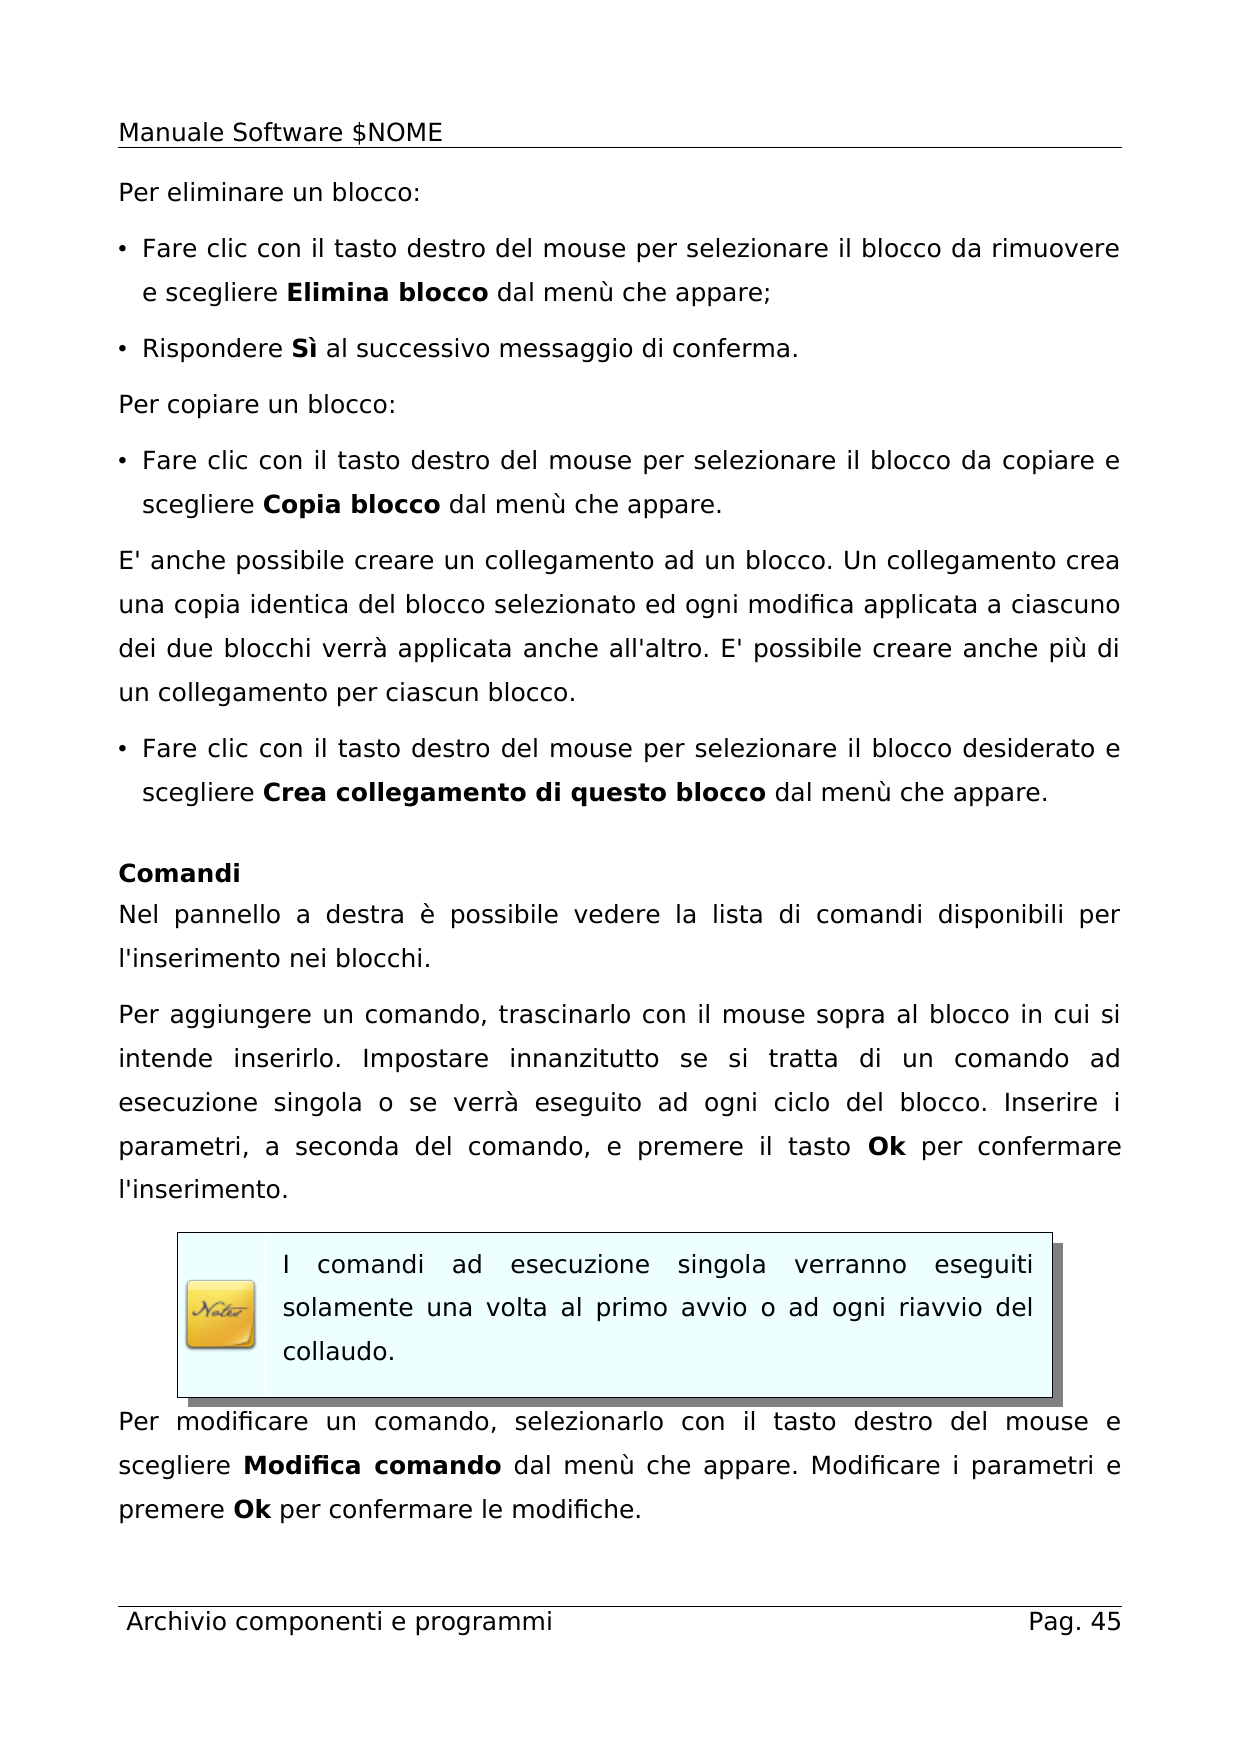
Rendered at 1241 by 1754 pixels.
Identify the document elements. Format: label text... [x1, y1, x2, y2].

list Rispondere Sì al successivo messaggio di conferma. [118, 334, 1122, 363]
list Fare clic con il tasto destro del mouse per selezionare il blocco desiderato e scegliere Crea collegamento di questo blocco dal menù che appare. [118, 734, 1122, 807]
list Fare clic con il tasto destro del mouse per selezionare il blocco da copiare e scegliere Copia blocco dal menù che appare. [118, 447, 1122, 519]
subtitle Comandi [118, 859, 1122, 888]
text Per copiare un blocco: [118, 390, 1122, 419]
table_header I comandi ad esecuzione singola verranno eseguiti solamente una volta al primo avvio o ad ogni riavvio del collaudo. [265, 1233, 1052, 1397]
text Per eliminare un blocco: [118, 178, 1122, 207]
table_header [178, 1233, 264, 1397]
picture [183, 1276, 259, 1352]
text Nel pannello a destra è possibile vedere la lista di comandi disponibili per l'inserimento nei blocchi. [118, 901, 1122, 974]
text Per modificare un comando, selezionarlo con il tasto destro del mouse e scegliere Modifica comando dal menù che appare. Modificare i parametri e premere Ok per confermare le modifiche. [118, 1407, 1122, 1524]
text Per aggiungere un comando, trascinarlo con il mouse sopra al blocco in cui si intende inserirlo. Impostare innanzitutto se si tratta di un comando ad esecuzione singola o se verrà eseguito ad ogni ciclo del blocco. Inserire i parametri, a seconda del comando, e premere il tasto Ok per confermare l'inserimento. [118, 1001, 1122, 1205]
text E' anche possibile creare un collegamento ad un blocco. Un collegamento crea una copia identica del blocco selezionato ed ogni modifica applicata a ciascuno dei due blocchi verrà applicata anche all'altro. E' possibile creare anche più di un collegamento per ciascun blocco. [118, 547, 1122, 707]
list Fare clic con il tasto destro del mouse per selezionare il blocco da rimuovere e scegliere Elimina blocco dal menù che appare; [118, 234, 1122, 307]
